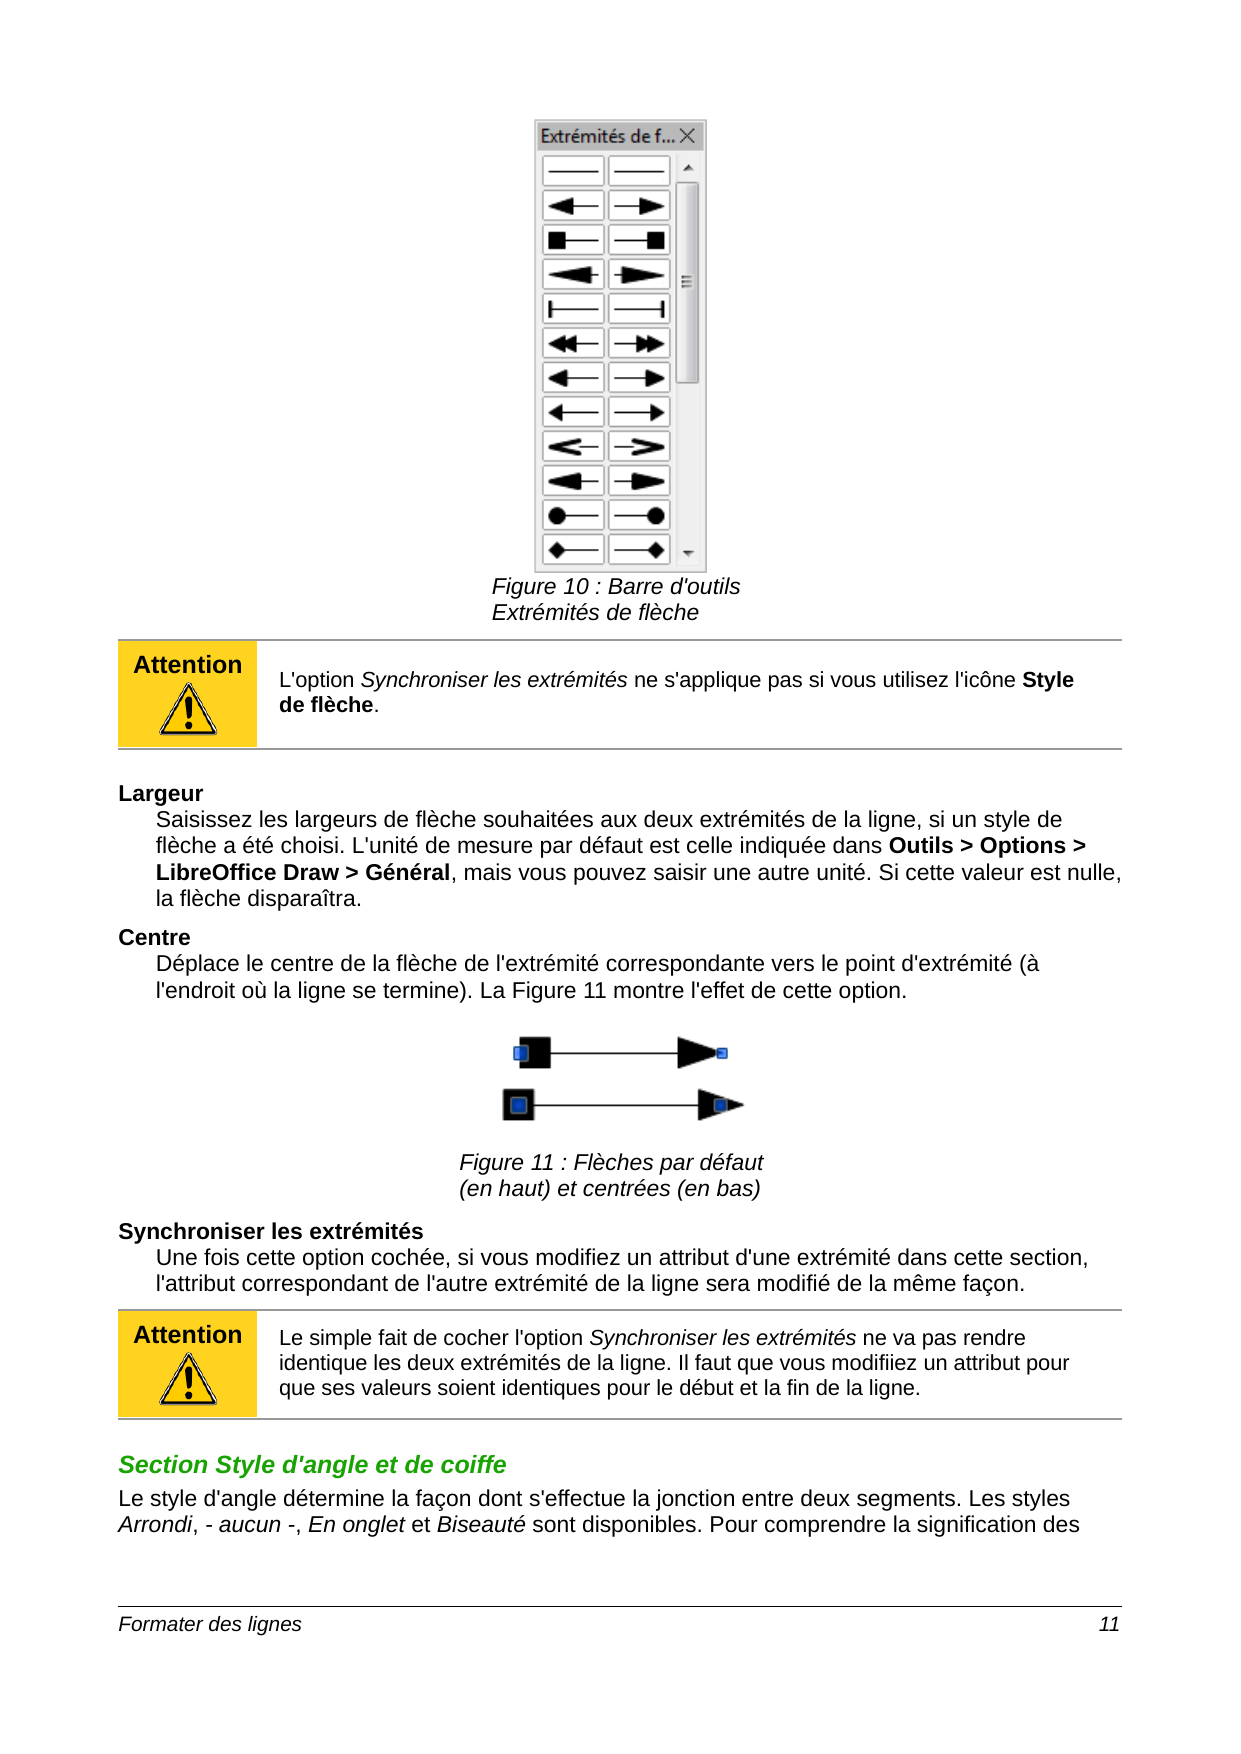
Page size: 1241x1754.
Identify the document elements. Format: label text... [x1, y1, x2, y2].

table_header Le simple fait de cocher l'option Synchroniser les extrémités ne va pas rendre identique les deux extrémités de la ligne. Il faut que vous modifiiez un attribut pour que ses valeurs soient identiques pour le début et la fin de la ligne. [258, 1311, 1122, 1417]
text Largeur [118, 780, 1122, 806]
text Figure 10 : Barre d'outils Extrémités de flèche [492, 118, 749, 626]
subtitle Section Style d'angle et de coiffe [118, 1450, 1122, 1478]
picture [533, 118, 707, 573]
picture [155, 1348, 220, 1409]
table_header L'option Synchroniser les extrémités ne s'applique pas si vous utilisez l'icône Style de flèche. [258, 641, 1122, 747]
text Une fois cette option cochée, si vous modifiez un attribut d'une extrémité dans cette section, l'attribut correspondant de l'autre extrémité de la ligne sera modifié de la même façon. [156, 1244, 1122, 1297]
table_header Attention [118, 641, 257, 747]
table_header Attention [118, 1311, 257, 1417]
picture [476, 1015, 764, 1149]
text Centre [118, 924, 1122, 950]
picture [155, 678, 220, 739]
text Le style d'angle détermine la façon dont s'effectue la jonction entre deux segments. Les styles Arrondi, - aucun -, En onglet et Biseauté sont disponibles. Pour comprendre la signification des [118, 1485, 1122, 1537]
text Figure 11 : Flèches par défaut (en haut) et centrées (en bas) [459, 1016, 781, 1201]
text Saisissez les largeurs de flèche souhaitées aux deux extrémités de la ligne, si un style de flèche a été choisi. L'unité de mesure par défaut est celle indiquée dans Outils > Options > LibreOffice Draw > Général, mais vous pouvez saisir une autre unité. Si cette valeur est nulle, la flèche disparaîtra. [156, 806, 1122, 911]
text Synchroniser les extrémités [118, 1218, 1122, 1244]
text Déplace le centre de la flèche de l'extrémité correspondante vers le point d'extrémité (à l'endroit où la ligne se termine). La Figure 11 montre l'effet de cette option. [156, 950, 1122, 1003]
